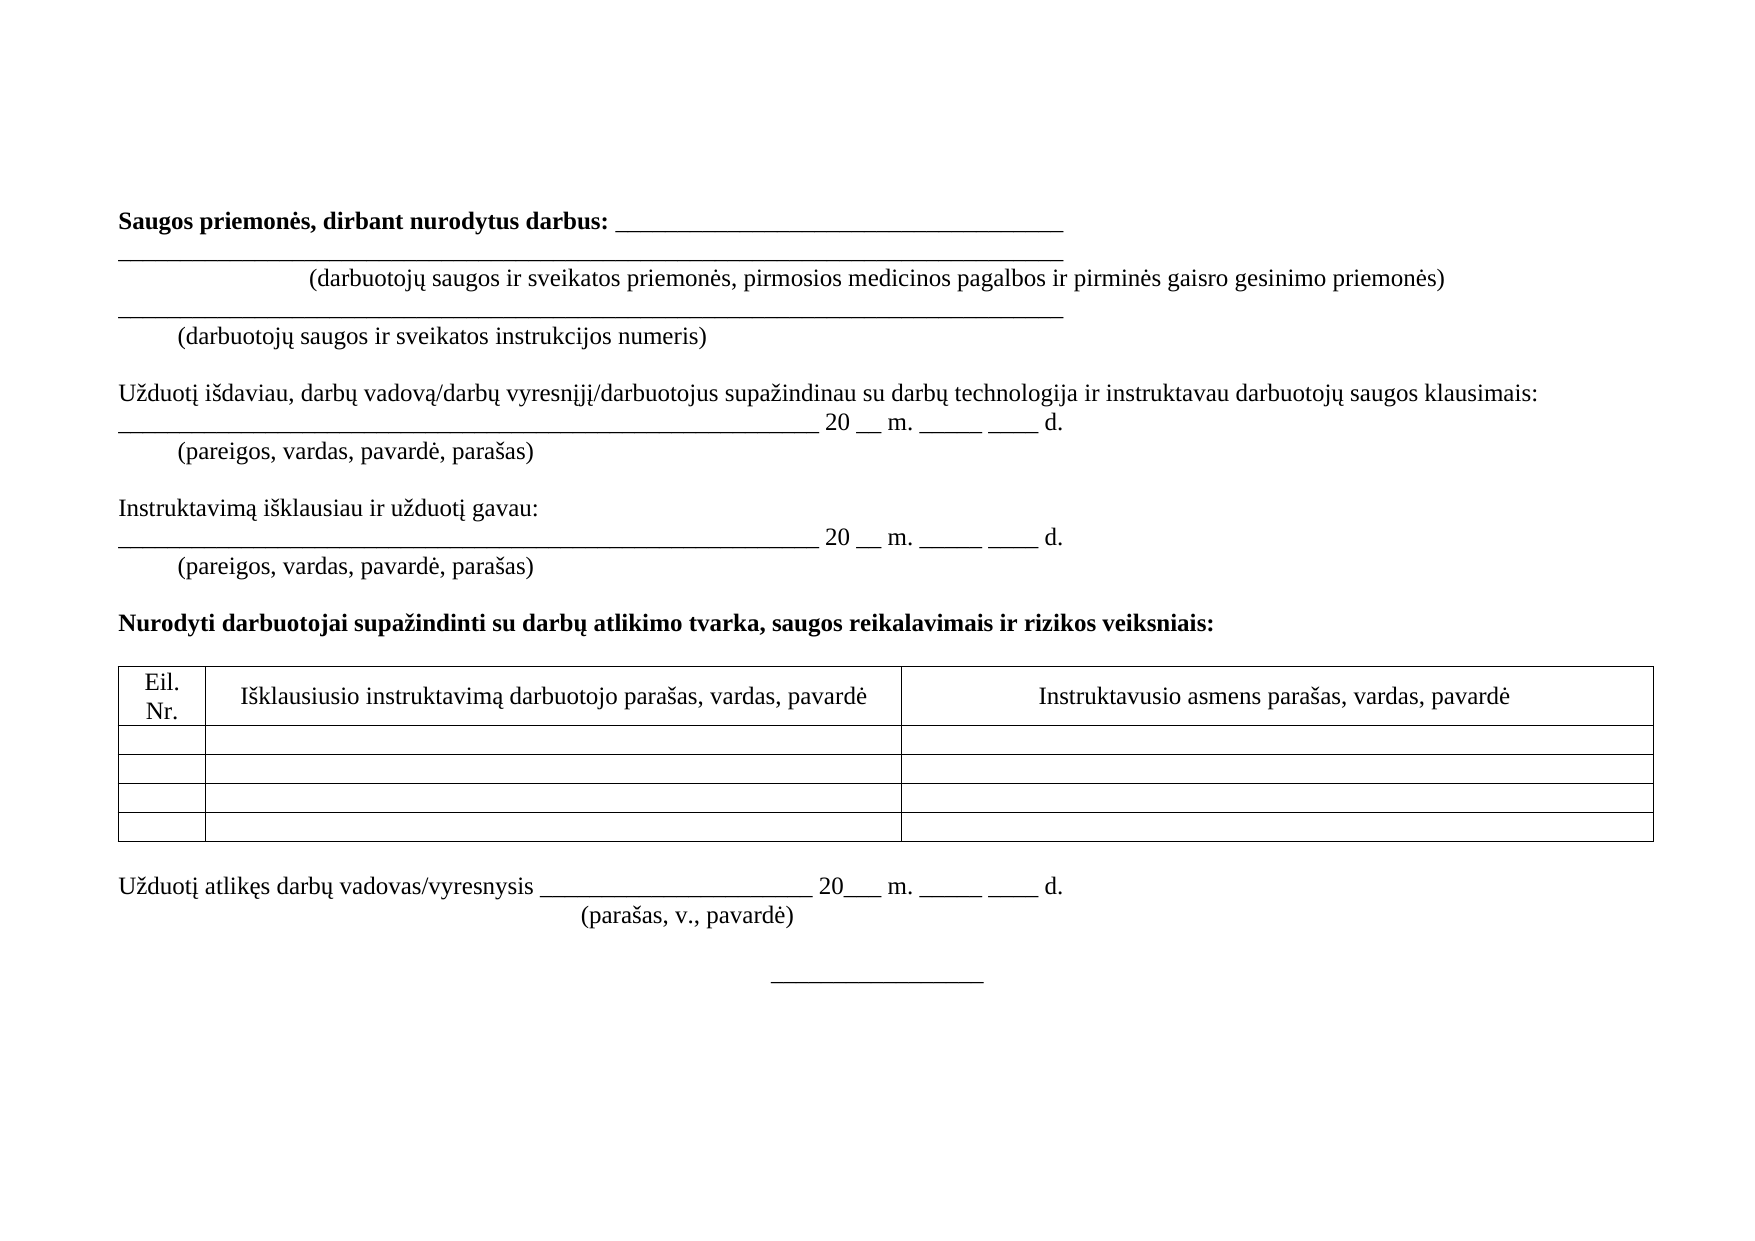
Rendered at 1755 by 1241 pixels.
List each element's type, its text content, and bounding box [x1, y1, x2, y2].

text (darbuotojų saugos ir sveikatos priemonės, pirmosios medicinos pagalbos ir pirminės gaisro gesinimo priemonės) [118, 263, 1636, 292]
table_cell [119, 813, 205, 841]
text (parašas, v., pavardė) [118, 900, 1636, 928]
table_cell [206, 726, 901, 754]
table_header Instruktavusio asmens parašas, vardas, pavardė [902, 667, 1653, 724]
text _ [118, 292, 1636, 321]
text Užduotį atlikęs darbų vadovas/vyresnysis 20___ m. _____ ____ d. [118, 871, 1636, 900]
text _ [118, 235, 1636, 263]
table_cell [902, 784, 1653, 812]
table_cell [902, 813, 1653, 841]
table_cell [206, 784, 901, 812]
text Saugos priemonės, dirbant nurodytus darbus: [118, 206, 1636, 235]
text _________________ [118, 957, 1636, 986]
table_cell [206, 813, 901, 841]
text Nurodyti darbuotojai supažindinti su darbų atlikimo tvarka, saugos reikalavimais ir rizikos veiksniais: [118, 608, 1636, 637]
table_cell [206, 755, 901, 783]
text Instruktavimą išklausiau ir užduotį gavau: [118, 493, 1636, 522]
text _ 20 __ m. _____ ____ d. [118, 407, 1636, 436]
table_cell [119, 784, 205, 812]
table_cell [902, 726, 1653, 754]
text _ 20 __ m. _____ ____ d. [118, 522, 1636, 551]
text Užduotį išdaviau, darbų vadovą/darbų vyresnįjį/darbuotojus supažindinau su darbų technologija ir instruktavau darbuotojų saugos klausimais: [118, 378, 1636, 407]
text (darbuotojų saugos ir sveikatos instrukcijos numeris) [118, 321, 1636, 350]
table_cell [119, 726, 205, 754]
text (pareigos, vardas, pavardė, parašas) [118, 436, 1636, 465]
table_header Išklausiusio instruktavimą darbuotojo parašas, vardas, pavardė [206, 667, 901, 724]
table_cell [902, 755, 1653, 783]
table_cell [119, 755, 205, 783]
text (pareigos, vardas, pavardė, parašas) [118, 551, 1636, 580]
table_header Eil. Nr. [119, 667, 205, 724]
